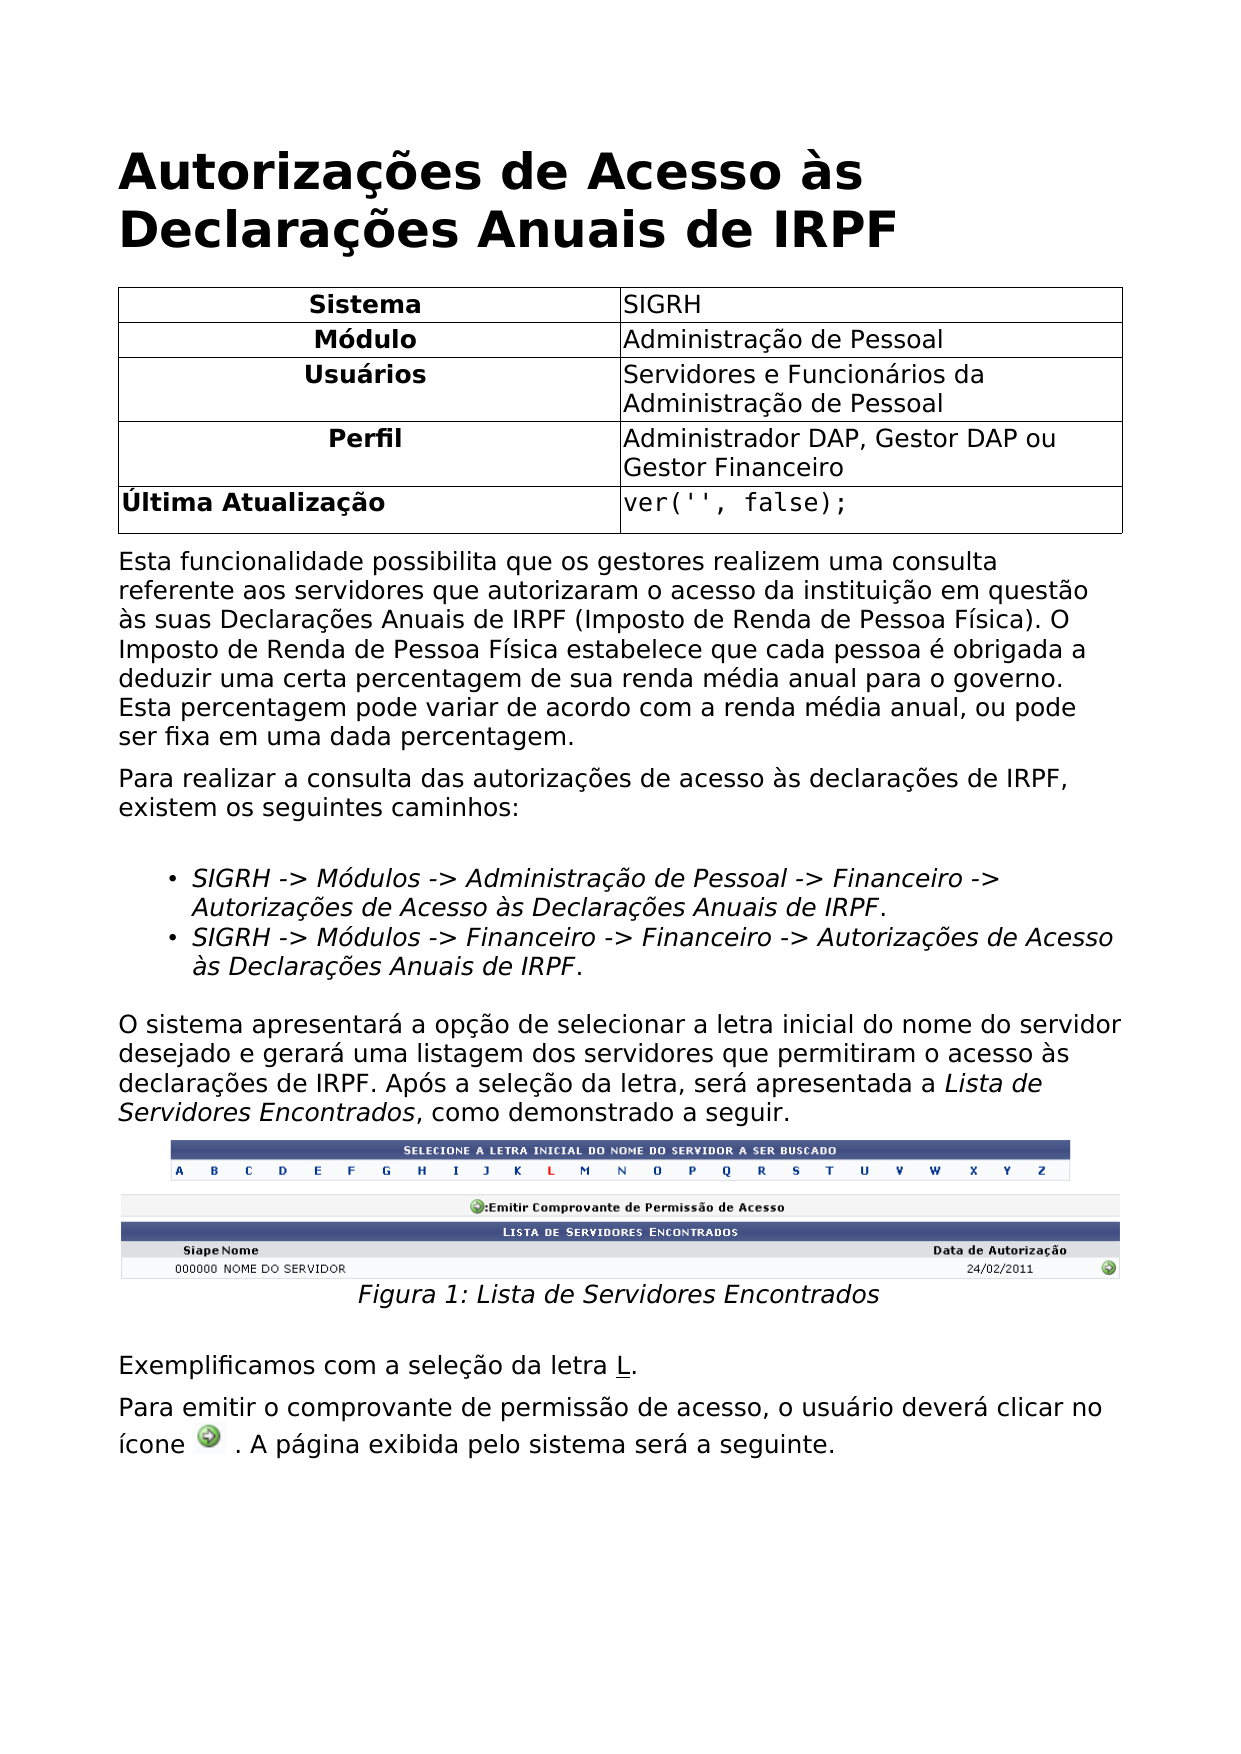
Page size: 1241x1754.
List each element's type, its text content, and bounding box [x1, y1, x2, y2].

table_header SIGRH [621, 288, 1122, 322]
picture [193, 1422, 227, 1454]
picture [118, 1139, 1123, 1281]
text O sistema apresentará a opção de selecionar a letra inicial do nome do servidor desejado e gerará uma listagem dos servidores que permitiram o acesso às declarações de IRPF. Após a seleção da letra, será apresentada a Lista de Servidores Encontrados, como demonstrado a seguir. [118, 1011, 1122, 1127]
table_cell Administrador DAP, Gestor DAP ou Gestor Financeiro [621, 422, 1122, 486]
text Para realizar a consulta das autorizações de acesso às declarações de IRPF, existem os seguintes caminhos: [118, 764, 1122, 822]
text Figura 1: Lista de Servidores Encontrados [118, 1281, 1122, 1310]
table_cell Módulo [119, 323, 620, 357]
text Exemplificamos com a seleção da letra L. [118, 1351, 1122, 1381]
table_header Sistema [119, 288, 620, 322]
table_cell Usuários [119, 358, 620, 421]
text Para emitir o comprovante de permissão de acesso, o usuário deverá clicar no ícone . A página exibida pelo sistema será a seguinte. [118, 1393, 1122, 1459]
table_cell Última Atualização [119, 487, 620, 532]
list SIGRH -> Módulos -> Administração de Pessoal -> Financeiro -> Autorizações de Acesso às Declarações Anuais de IRPF. [177, 864, 1122, 923]
table_cell Administração de Pessoal [621, 323, 1122, 357]
text Esta funcionalidade possibilita que os gestores realizem uma consulta referente aos servidores que autorizaram o acesso da instituição em questão às suas Declarações Anuais de IRPF (Imposto de Renda de Pessoa Física). O Imposto de Renda de Pessoa Física estabelece que cada pessoa é obrigada a deduzir uma certa percentagem de sua renda média anual para o governo. Esta percentagem pode variar de acordo com a renda média anual, ou pode ser fixa em uma dada percentagem. [118, 547, 1122, 752]
table_cell ver('', false); [621, 487, 1122, 532]
table_cell Servidores e Funcionários da Administração de Pessoal [621, 358, 1122, 421]
subtitle Autorizações de Acesso às Declarações Anuais de IRPF [118, 143, 1122, 259]
table_cell Perfil [119, 422, 620, 486]
list SIGRH -> Módulos -> Financeiro -> Financeiro -> Autorizações de Acesso às Declarações Anuais de IRPF. [177, 923, 1122, 981]
